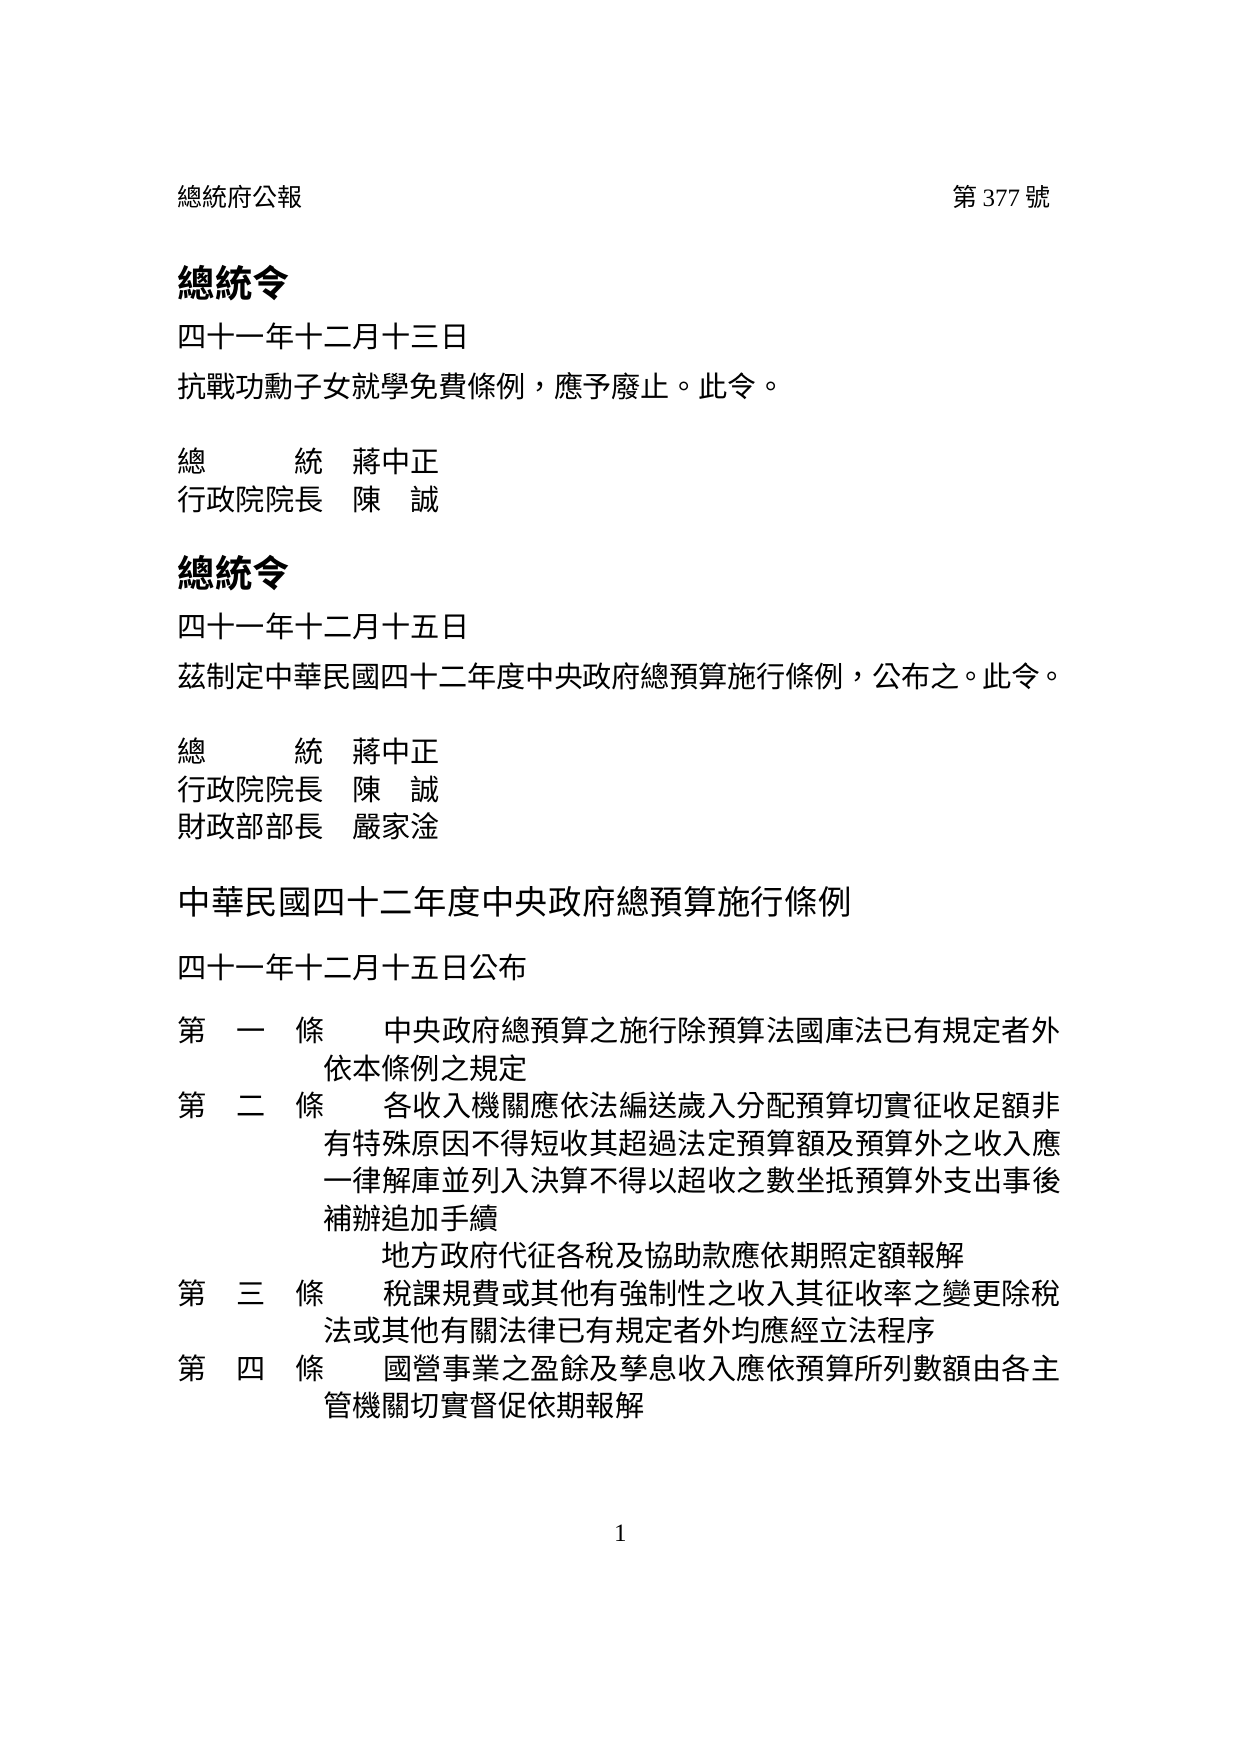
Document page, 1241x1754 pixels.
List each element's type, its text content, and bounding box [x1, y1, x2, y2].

text 地方政府代征各稅及協助款應依期照定額報解 [323, 1237, 1063, 1274]
text 第 四 條 國營事業之盈餘及孳息收入應依預算所列數額由各主管機關切實督促依期報解 [177, 1349, 1063, 1424]
text 總統令 [177, 266, 1063, 305]
text 第 一 條 中央政府總預算之施行除預算法國庫法已有規定者外依本條例之規定 [177, 1012, 1063, 1087]
text 中華民國四十二年度中央政府總預算施行條例 [177, 882, 1063, 922]
text 抗戰功勳子女就學免費條例，應予廢止。此令。 [177, 368, 1063, 405]
text 行政院院長 陳 誠 [177, 770, 1063, 807]
text 四十一年十二月十五日 [177, 607, 1063, 645]
text 總統令 [177, 555, 1063, 595]
text 總 統 蔣中正 [177, 732, 1063, 770]
text 四十一年十二月十五日公布 [177, 947, 1063, 987]
text 第 二 條 各收入機關應依法編送歲入分配預算切實征收足額非有特殊原因不得短收其超過法定預算額及預算外之收入應一律解庫並列入決算不得以超收之數坐抵預算外支出事後補辦追加手續 [177, 1087, 1063, 1237]
text 行政院院長 陳 誠 [177, 480, 1063, 518]
text 財政部部長 嚴家淦 [177, 807, 1063, 845]
text 茲制定中華民國四十二年度中央政府總預算施行條例，公布之。此令。 [177, 657, 1063, 695]
text 總 統 蔣中正 [177, 443, 1063, 480]
text 四十一年十二月十三日 [177, 318, 1063, 355]
text 第 三 條 稅課規費或其他有強制性之收入其征收率之變更除稅法或其他有關法律已有規定者外均應經立法程序 [177, 1274, 1063, 1349]
